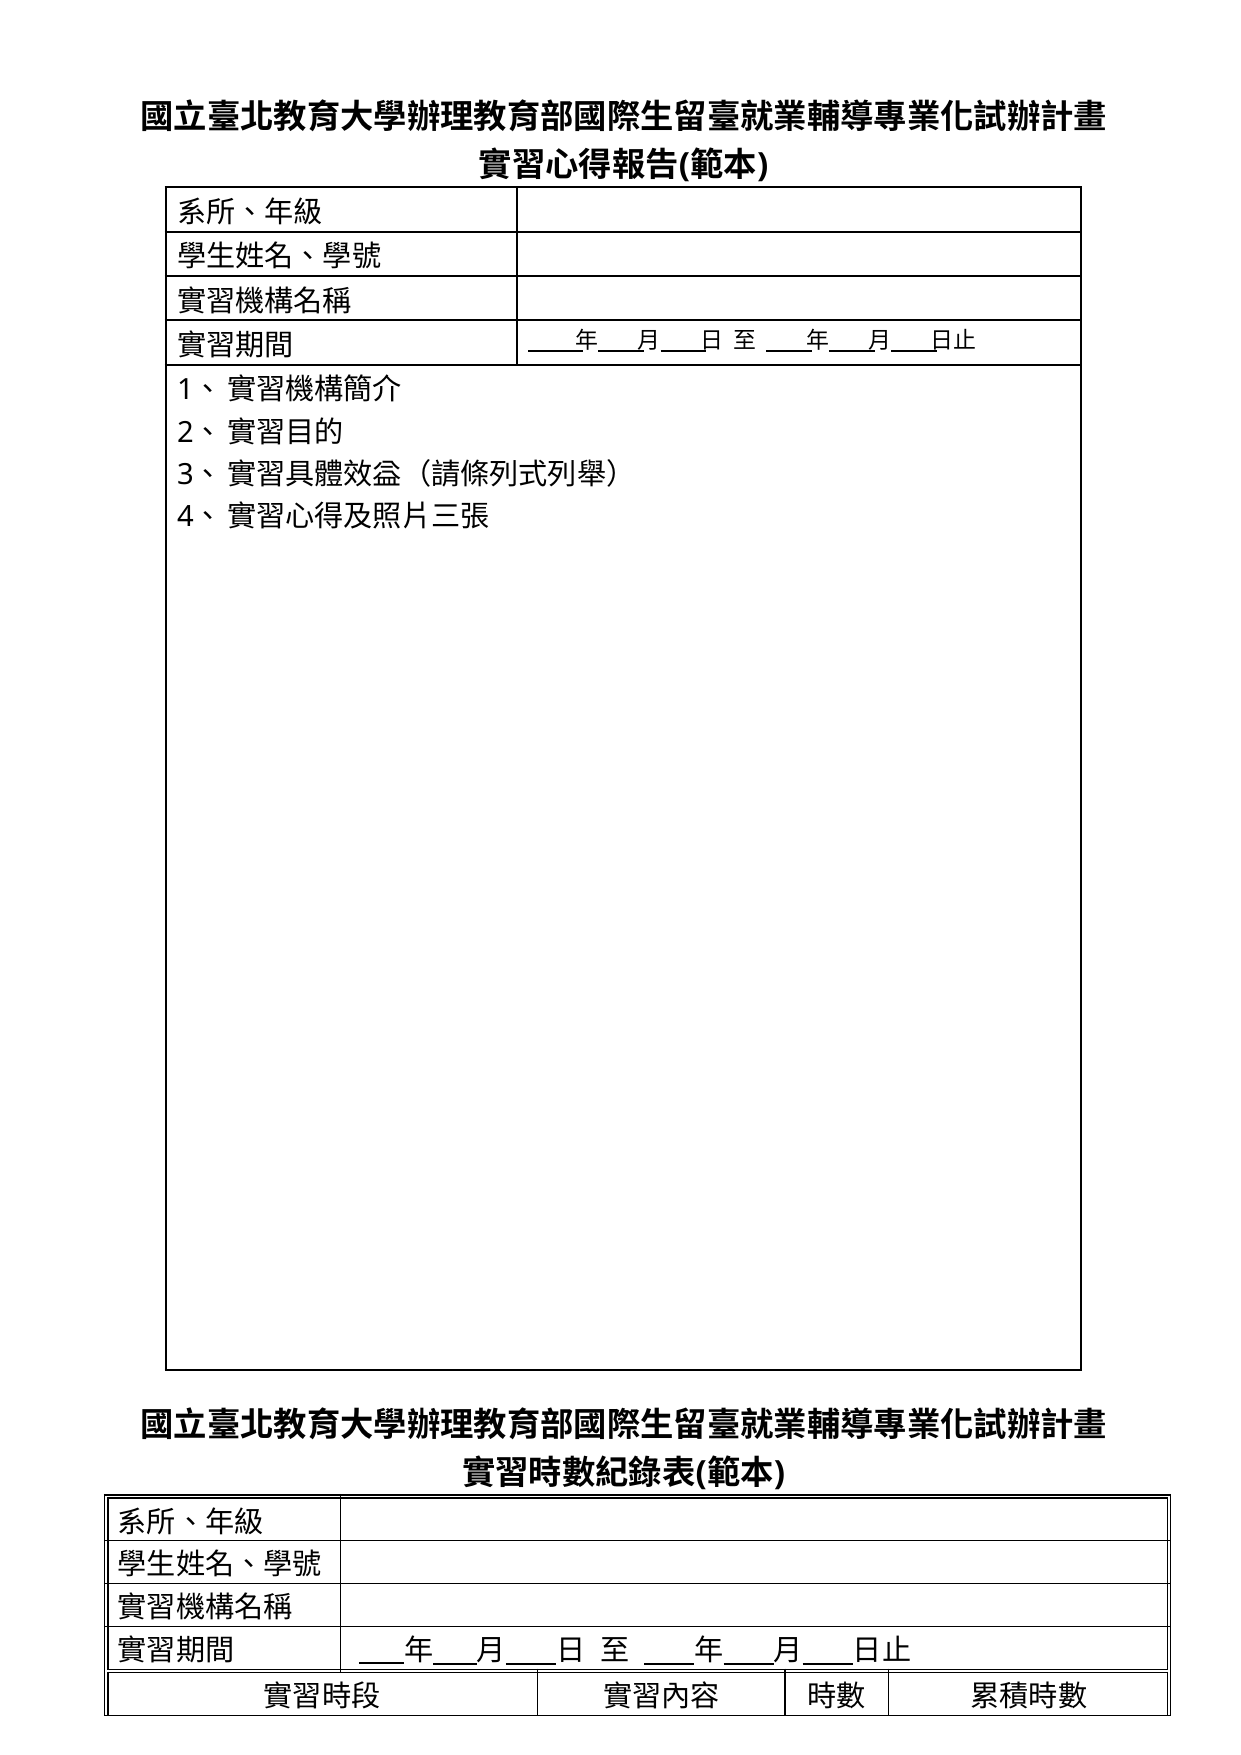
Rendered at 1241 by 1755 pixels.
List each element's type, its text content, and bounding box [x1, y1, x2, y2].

table_cell [341, 1584, 1167, 1626]
table_header 系所、年級 [109, 1499, 340, 1540]
table_cell 時數 [786, 1673, 888, 1715]
table_cell 實習時段 [109, 1673, 537, 1715]
table_cell [518, 233, 1080, 275]
text 國立臺北教育大學辦理教育部國際生留臺就業輔導專業化試辦計畫 [106, 1397, 1141, 1446]
table_cell 年 月 日 至 年 月 日止 [341, 1627, 1167, 1668]
table_header [341, 1499, 1167, 1540]
text 實習時數紀錄表(範本) [106, 1446, 1141, 1494]
table_cell 實習期間 [109, 1627, 340, 1668]
table_cell 實習內容 [538, 1673, 784, 1715]
table_cell 累積時數 [889, 1673, 1167, 1715]
text 國立臺北教育大學辦理教育部國際生留臺就業輔導專業化試辦計畫 [106, 89, 1141, 138]
table_cell 實習期間 [167, 321, 516, 364]
table_cell 實習機構名稱 [167, 277, 516, 319]
table_cell 年 月 日 至 年 月 日止 [518, 321, 1080, 364]
table_cell 學生姓名、學號 [109, 1541, 340, 1583]
text 實習心得報告(範本) [106, 138, 1141, 186]
table_cell 實習機構名稱 [109, 1584, 340, 1626]
table_header [518, 188, 1080, 231]
table_cell [341, 1541, 1167, 1583]
table_cell 學生姓名、學號 [167, 233, 516, 275]
table_header 系所、年級 [167, 188, 516, 231]
table_cell 實習機構簡介 實習目的 實習具體效益（請條列式列舉） 實習心得及照片三張 [167, 366, 1080, 1369]
table_cell [518, 277, 1080, 319]
